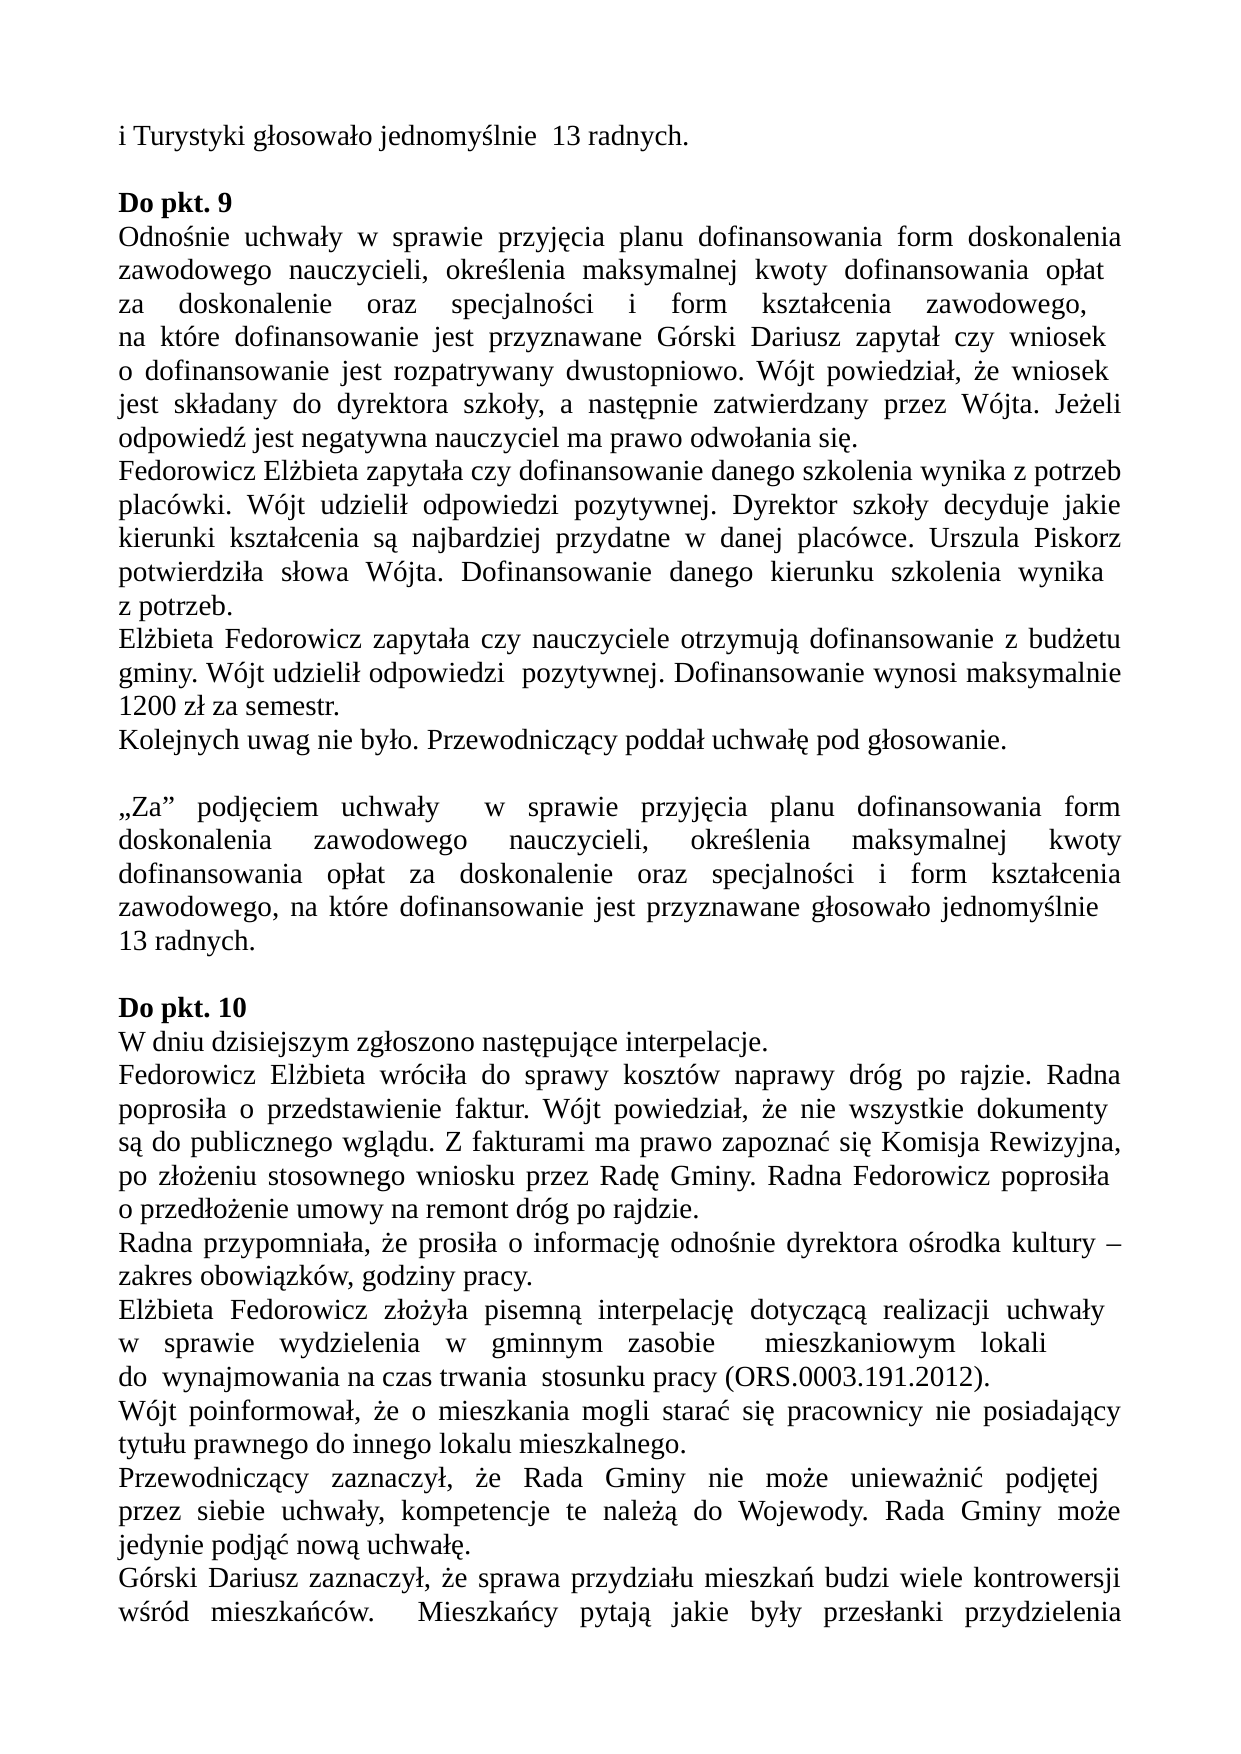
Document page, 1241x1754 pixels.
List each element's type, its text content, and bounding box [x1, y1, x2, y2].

text Radna przypomniała, że prosiła o informację odnośnie dyrektora ośrodka kultury – zakres obowiązków, godziny pracy. [118, 1225, 1122, 1292]
text Odnośnie uchwały w sprawie przyjęcia planu dofinansowania form doskonalenia zawodowego nauczycieli, określenia maksymalnej kwoty dofinansowania opłat za doskonalenie oraz specjalności i form kształcenia zawodowego, na które dofinansowanie jest przyznawane Górski Dariusz zapytał czy wniosek o dofinansowanie jest rozpatrywany dwustopniowo. Wójt powiedział, że wniosek jest składany do dyrektora szkoły, a następnie zatwierdzany przez Wójta. Jeżeli odpowiedź jest negatywna nauczyciel ma prawo odwołania się. [118, 219, 1122, 453]
text Do pkt. 9 [118, 185, 1122, 219]
text Fedorowicz Elżbieta wróciła do sprawy kosztów naprawy dróg po rajzie. Radna poprosiła o przedstawienie faktur. Wójt powiedział, że nie wszystkie dokumenty są do publicznego wglądu. Z fakturami ma prawo zapoznać się Komisja Rewizyjna, po złożeniu stosownego wniosku przez Radę Gminy. Radna Fedorowicz poprosiła o przedłożenie umowy na remont dróg po rajdzie. [118, 1057, 1122, 1225]
text Wójt poinformował, że o mieszkania mogli starać się pracownicy nie posiadający tytułu prawnego do innego lokalu mieszkalnego. [118, 1393, 1122, 1460]
text „Za” podjęciem uchwały w sprawie przyjęcia planu dofinansowania form doskonalenia zawodowego nauczycieli, określenia maksymalnej kwoty dofinansowania opłat za doskonalenie oraz specjalności i form kształcenia zawodowego, na które dofinansowanie jest przyznawane głosowało jednomyślnie 13 radnych. [118, 789, 1122, 957]
text Elżbieta Fedorowicz złożyła pisemną interpelację dotyczącą realizacji uchwały w sprawie wydzielenia w gminnym zasobie mieszkaniowym lokali do wynajmowania na czas trwania stosunku pracy (ORS.0003.191.2012). [118, 1292, 1122, 1393]
text Kolejnych uwag nie było. Przewodniczący poddał uchwałę pod głosowanie. [118, 722, 1122, 755]
text Przewodniczący zaznaczył, że Rada Gminy nie może unieważnić podjętej przez siebie uchwały, kompetencje te należą do Wojewody. Rada Gminy może jedynie podjąć nową uchwałę. [118, 1460, 1122, 1560]
text W dniu dzisiejszym zgłoszono następujące interpelacje. [118, 1024, 1122, 1057]
text i Turystyki głosowało jednomyślnie 13 radnych. [118, 118, 1122, 152]
text Fedorowicz Elżbieta zapytała czy dofinansowanie danego szkolenia wynika z potrzeb placówki. Wójt udzielił odpowiedzi pozytywnej. Dyrektor szkoły decyduje jakie kierunki kształcenia są najbardziej przydatne w danej placówce. Urszula Piskorz potwierdziła słowa Wójta. Dofinansowanie danego kierunku szkolenia wynika z potrzeb. [118, 453, 1122, 621]
text Górski Dariusz zaznaczył, że sprawa przydziału mieszkań budzi wiele kontrowersji wśród mieszkańców. Mieszkańcy pytają jakie były przesłanki przydzielenia [118, 1560, 1122, 1627]
text Elżbieta Fedorowicz zapytała czy nauczyciele otrzymują dofinansowanie z budżetu gminy. Wójt udzielił odpowiedzi pozytywnej. Dofinansowanie wynosi maksymalnie 1200 zł za semestr. [118, 621, 1122, 722]
text Do pkt. 10 [118, 990, 1122, 1024]
